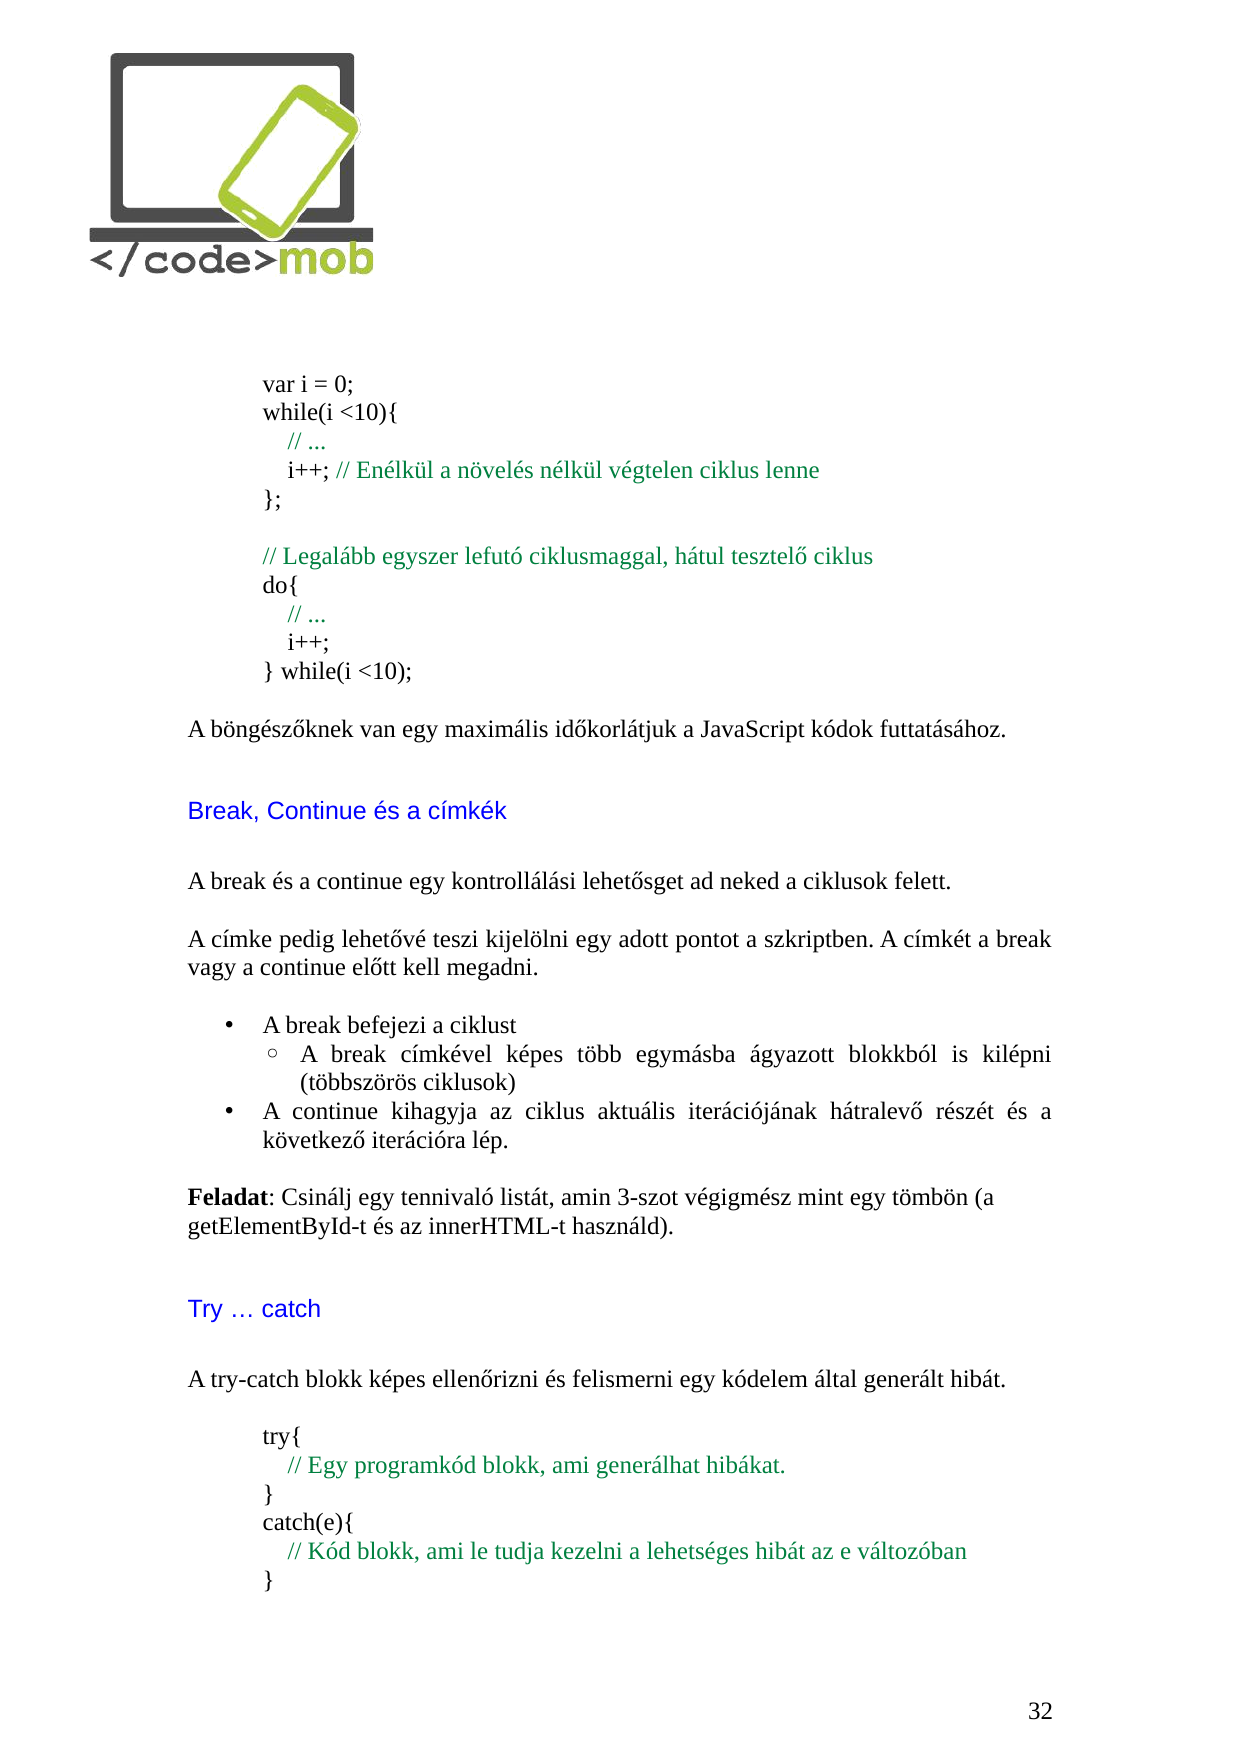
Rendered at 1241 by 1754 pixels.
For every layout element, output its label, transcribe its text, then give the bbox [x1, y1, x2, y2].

list A break címkével képes több egymásba ágyazott blokkból is kilépni (többszörös ciklusok) [262, 1039, 1053, 1096]
text Feladat: Csinálj egy tennivaló listát, amin 3-szot végigmész mint egy tömbön (a getElementById-t és az innerHTML-t használd). [187, 1182, 1053, 1240]
subtitle Break, Continue és a címkék [187, 796, 1053, 825]
text catch(e){ [262, 1507, 1053, 1536]
text var i = 0; [262, 369, 1053, 397]
list A break befejezi a ciklust [225, 1010, 1053, 1039]
text while(i <10){ [262, 397, 1053, 426]
text do{ [262, 570, 1053, 599]
subtitle Try … catch [187, 1294, 1053, 1322]
text } [262, 1479, 1053, 1507]
text } while(i <10); [262, 656, 1053, 685]
list A continue kihagyja az ciklus aktuális iterációjának hátralevő részét és a következő iterációra lép. [225, 1096, 1053, 1154]
text i++; // Enélkül a növelés nélkül végtelen ciklus lenne [262, 455, 1053, 484]
text // ... [262, 426, 1053, 455]
text A try-catch blokk képes ellenőrizni és felismerni egy kódelem által generált hibát. [187, 1364, 1053, 1392]
text try{ [262, 1421, 1053, 1450]
text A break és a continue egy kontrollálási lehetősget ad neked a ciklusok felett. [187, 866, 1053, 895]
text // Legalább egyszer lefutó ciklusmaggal, hátul tesztelő ciklus [262, 541, 1053, 570]
text // ... [262, 599, 1053, 627]
text i++; [262, 627, 1053, 656]
text A címke pedig lehetővé teszi kijelölni egy adott pontot a szkriptben. A címkét a break vagy a continue előtt kell megadni. [187, 924, 1053, 981]
text A böngészőknek van egy maximális időkorlátjuk a JavaScript kódok futtatásához. [187, 714, 1053, 742]
text } [262, 1565, 1053, 1594]
picture [89, 53, 374, 277]
text // Kód blokk, ami le tudja kezelni a lehetséges hibát az e változóban [262, 1536, 1053, 1565]
text // Egy programkód blokk, ami generálhat hibákat. [262, 1450, 1053, 1479]
text }; [262, 484, 1053, 512]
